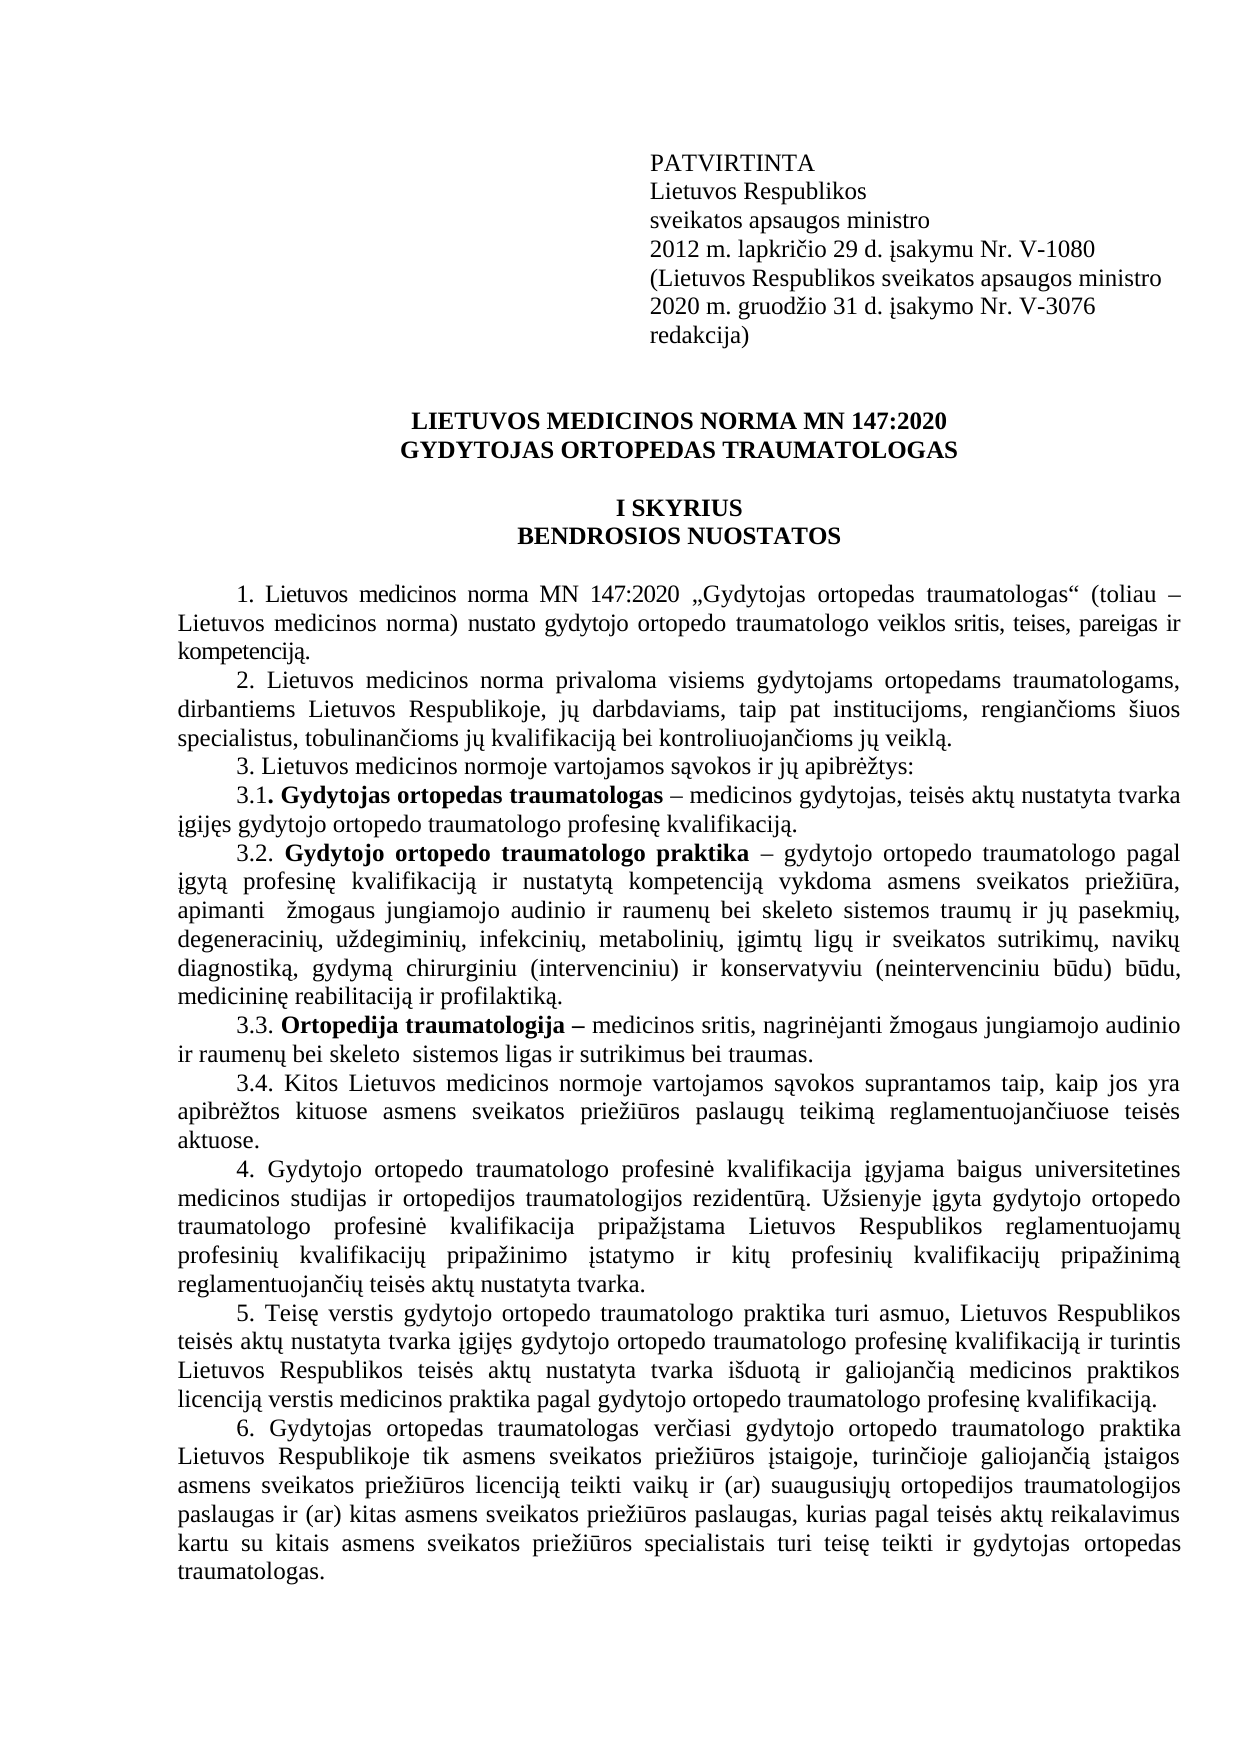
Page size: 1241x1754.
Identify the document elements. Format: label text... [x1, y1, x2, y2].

text 6. Gydytojas ortopedas traumatologas verčiasi gydytojo ortopedo traumatologo praktika Lietuvos Respublikoje tik asmens sveikatos priežiūros įstaigoje, turinčioje galiojančią įstaigos asmens sveikatos priežiūros licenciją teikti vaikų ir (ar) suaugusiųjų ortopedijos traumatologijos paslaugas ir (ar) kitas asmens sveikatos priežiūros paslaugas, kurias pagal teisės aktų reikalavimus kartu su kitais asmens sveikatos priežiūros specialistais turi teisę teikti ir gydytojas ortopedas traumatologas. [177, 1413, 1181, 1585]
text 3.4. Kitos Lietuvos medicinos normoje vartojamos sąvokos suprantamos taip, kaip jos yra apibrėžtos kituose asmens sveikatos priežiūros paslaugų teikimą reglamentuojančiuose teisės aktuose. [177, 1068, 1181, 1154]
text Gydytojas ORTOPEDAS TRAUMATOLOGAS [177, 435, 1181, 464]
text 3. Lietuvos medicinos normoje vartojamos sąvokos ir jų apibrėžtys: [177, 751, 1181, 780]
text PATVIRTINTA [177, 148, 1181, 176]
text 2012 m. lapkričio 29 d. įsakymu Nr. V-1080 [649, 234, 1181, 263]
text 5. Teisę verstis gydytojo ortopedo traumatologo praktika turi asmuo, Lietuvos Respublikos teisės aktų nustatyta tvarka įgijęs gydytojo ortopedo traumatologo profesinę kvalifikaciją ir turintis Lietuvos Respublikos teisės aktų nustatyta tvarka išduotą ir galiojančią medicinos praktikos licenciją verstis medicinos praktika pagal gydytojo ortopedo traumatologo profesinę kvalifikaciją. [177, 1298, 1181, 1413]
text (Lietuvos Respublikos sveikatos apsaugos ministro [649, 263, 1181, 291]
text 3.3. Ortopedija traumatologija – medicinos sritis, nagrinėjanti žmogaus jungiamojo audinio ir raumenų bei skeleto sistemos ligas ir sutrikimus bei traumas. [177, 1010, 1181, 1068]
text 3.1. Gydytojas ortopedas traumatologas – medicinos gydytojas, teisės aktų nustatyta tvarka įgijęs gydytojo ortopedo traumatologo profesinę kvalifikaciją. [177, 780, 1181, 838]
text Lietuvos Respublikos [649, 176, 1181, 205]
text sveikatos apsaugos ministro [649, 205, 1181, 234]
text I skyrius [177, 493, 1181, 521]
text bendrosios nuostatos [177, 521, 1181, 550]
text LIETUVOS MEDICINOS NORMa mn 147:2020 [177, 406, 1181, 435]
text 1. Lietuvos medicinos norma MN 147:2020 „Gydytojas ortopedas traumatologas“ (toliau – Lietuvos medicinos norma) nustato gydytojo ortopedo traumatologo veiklos sritis, teises, pareigas ir kompetenciją. [177, 579, 1181, 665]
text 4. Gydytojo ortopedo traumatologo profesinė kvalifikacija įgyjama baigus universitetines medicinos studijas ir ortopedijos traumatologijos rezidentūrą. Užsienyje įgyta gydytojo ortopedo traumatologo profesinė kvalifikacija pripažįstama Lietuvos Respublikos reglamentuojamų profesinių kvalifikacijų pripažinimo įstatymo ir kitų profesinių kvalifikacijų pripažinimą reglamentuojančių teisės aktų nustatyta tvarka. [177, 1154, 1181, 1298]
text 2. Lietuvos medicinos norma privaloma visiems gydytojams ortopedams traumatologams, dirbantiems Lietuvos Respublikoje, jų darbdaviams, taip pat institucijoms, rengiančioms šiuos specialistus, tobulinančioms jų kvalifikaciją bei kontroliuojančioms jų veiklą. [177, 665, 1181, 751]
text 3.2. Gydytojo ortopedo traumatologo praktika – gydytojo ortopedo traumatologo pagal įgytą profesinę kvalifikaciją ir nustatytą kompetenciją vykdoma asmens sveikatos priežiūra, apimanti žmogaus jungiamojo audinio ir raumenų bei skeleto sistemos traumų ir jų pasekmių, degeneracinių, uždegiminių, infekcinių, metabolinių, įgimtų ligų ir sveikatos sutrikimų, navikų diagnostiką, gydymą chirurginiu (intervenciniu) ir konservatyviu (neintervenciniu būdu) būdu, medicininę reabilitaciją ir profilaktiką. [177, 838, 1181, 1010]
text 2020 m. gruodžio 31 d. įsakymo Nr. V-3076 [649, 291, 1181, 320]
text redakcija) [649, 320, 1181, 349]
